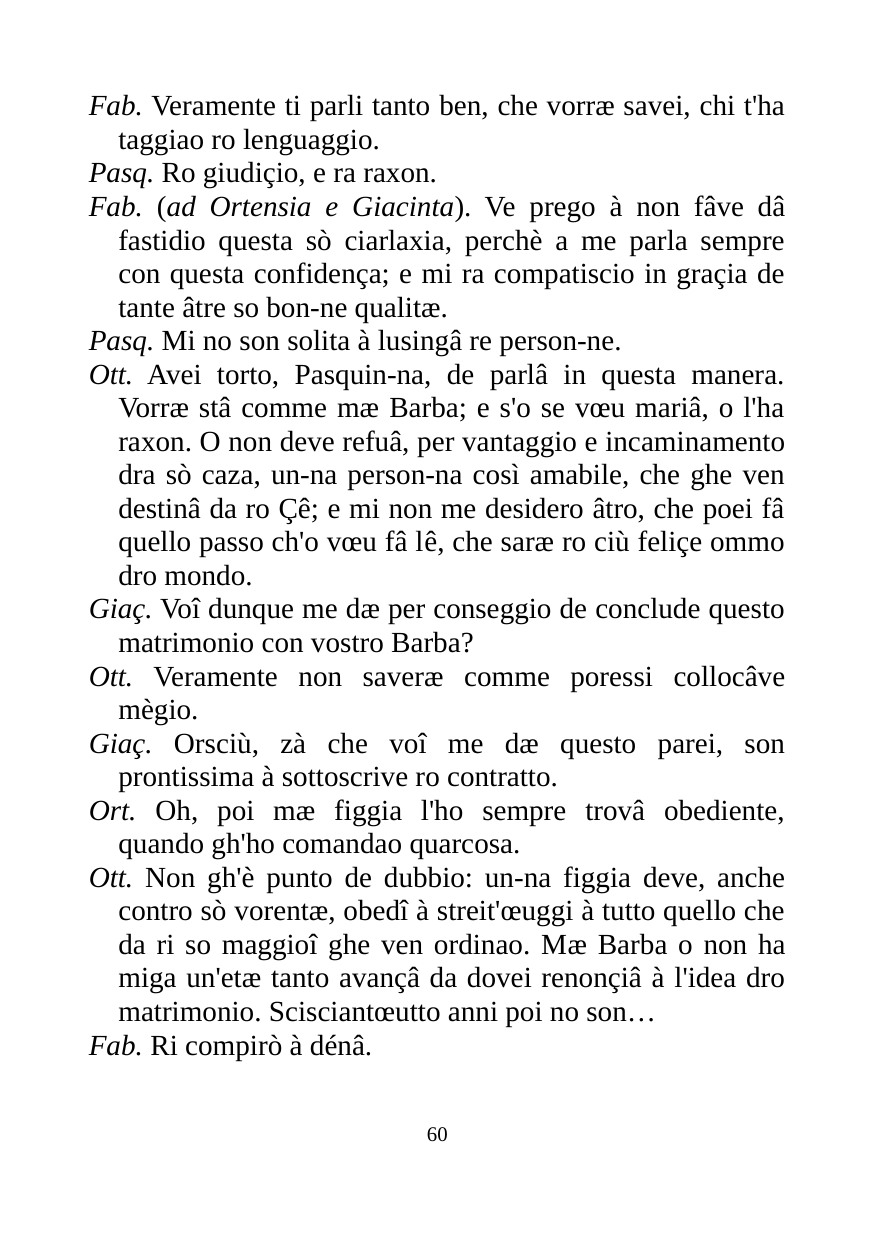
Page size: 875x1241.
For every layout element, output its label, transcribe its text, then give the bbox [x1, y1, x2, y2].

text Fab. Veramente ti parli tanto ben, che vorræ savei, chi t'ha taggiao ro lenguaggio. [88, 88, 786, 156]
text Pasq. Mi no son solita à lusingâ re person-ne. [88, 323, 786, 357]
text Fab. (ad Ortensia e Giacinta). Ve prego à non fâve dâ fastidio questa sò ciarlaxia, perchè a me parla sempre con questa confidença; e mi ra compatiscio in graçia de tante âtre so bon-ne qualitæ. [88, 189, 786, 323]
text Ott. Avei torto, Pasquin-na, de parlâ in questa manera. Vorræ stâ comme mæ Barba; e s'o se vœu mariâ, o l'ha raxon. O non deve refuâ, per vantaggio e incaminamento dra sò caza, un-na person-na così amabile, che ghe ven destinâ da ro Çê; e mi non me desidero âtro, che poei fâ quello passo ch'o vœu fâ lê, che saræ ro ciù feliçe ommo dro mondo. [88, 357, 786, 592]
text Ott. Non gh'è punto de dubbio: un-na figgia deve, anche contro sò vorentæ, obedî à streit'œuggi à tutto quello che da ri so maggioî ghe ven ordinao. Mæ Barba o non ha miga un'etæ tanto avançâ da dovei renonçiâ à l'idea dro matrimonio. Scisciantœutto anni poi no son… [88, 860, 786, 1028]
text Pasq. Ro giudiçio, e ra raxon. [88, 156, 786, 189]
text Giaç. Orsciù, zà che voî me dæ questo parei, son prontissima à sottoscrive ro contratto. [88, 726, 786, 793]
text Giaç. Voî dunque me dæ per conseggio de conclude questo matrimonio con vostro Barba? [88, 592, 786, 659]
text Fab. Ri compirò à dénâ. [88, 1028, 786, 1061]
text Ott. Veramente non saveræ comme poressi collocâve mègio. [88, 659, 786, 726]
text Ort. Oh, poi mæ figgia l'ho sempre trovâ obediente, quando gh'ho comandao quarcosa. [88, 793, 786, 860]
